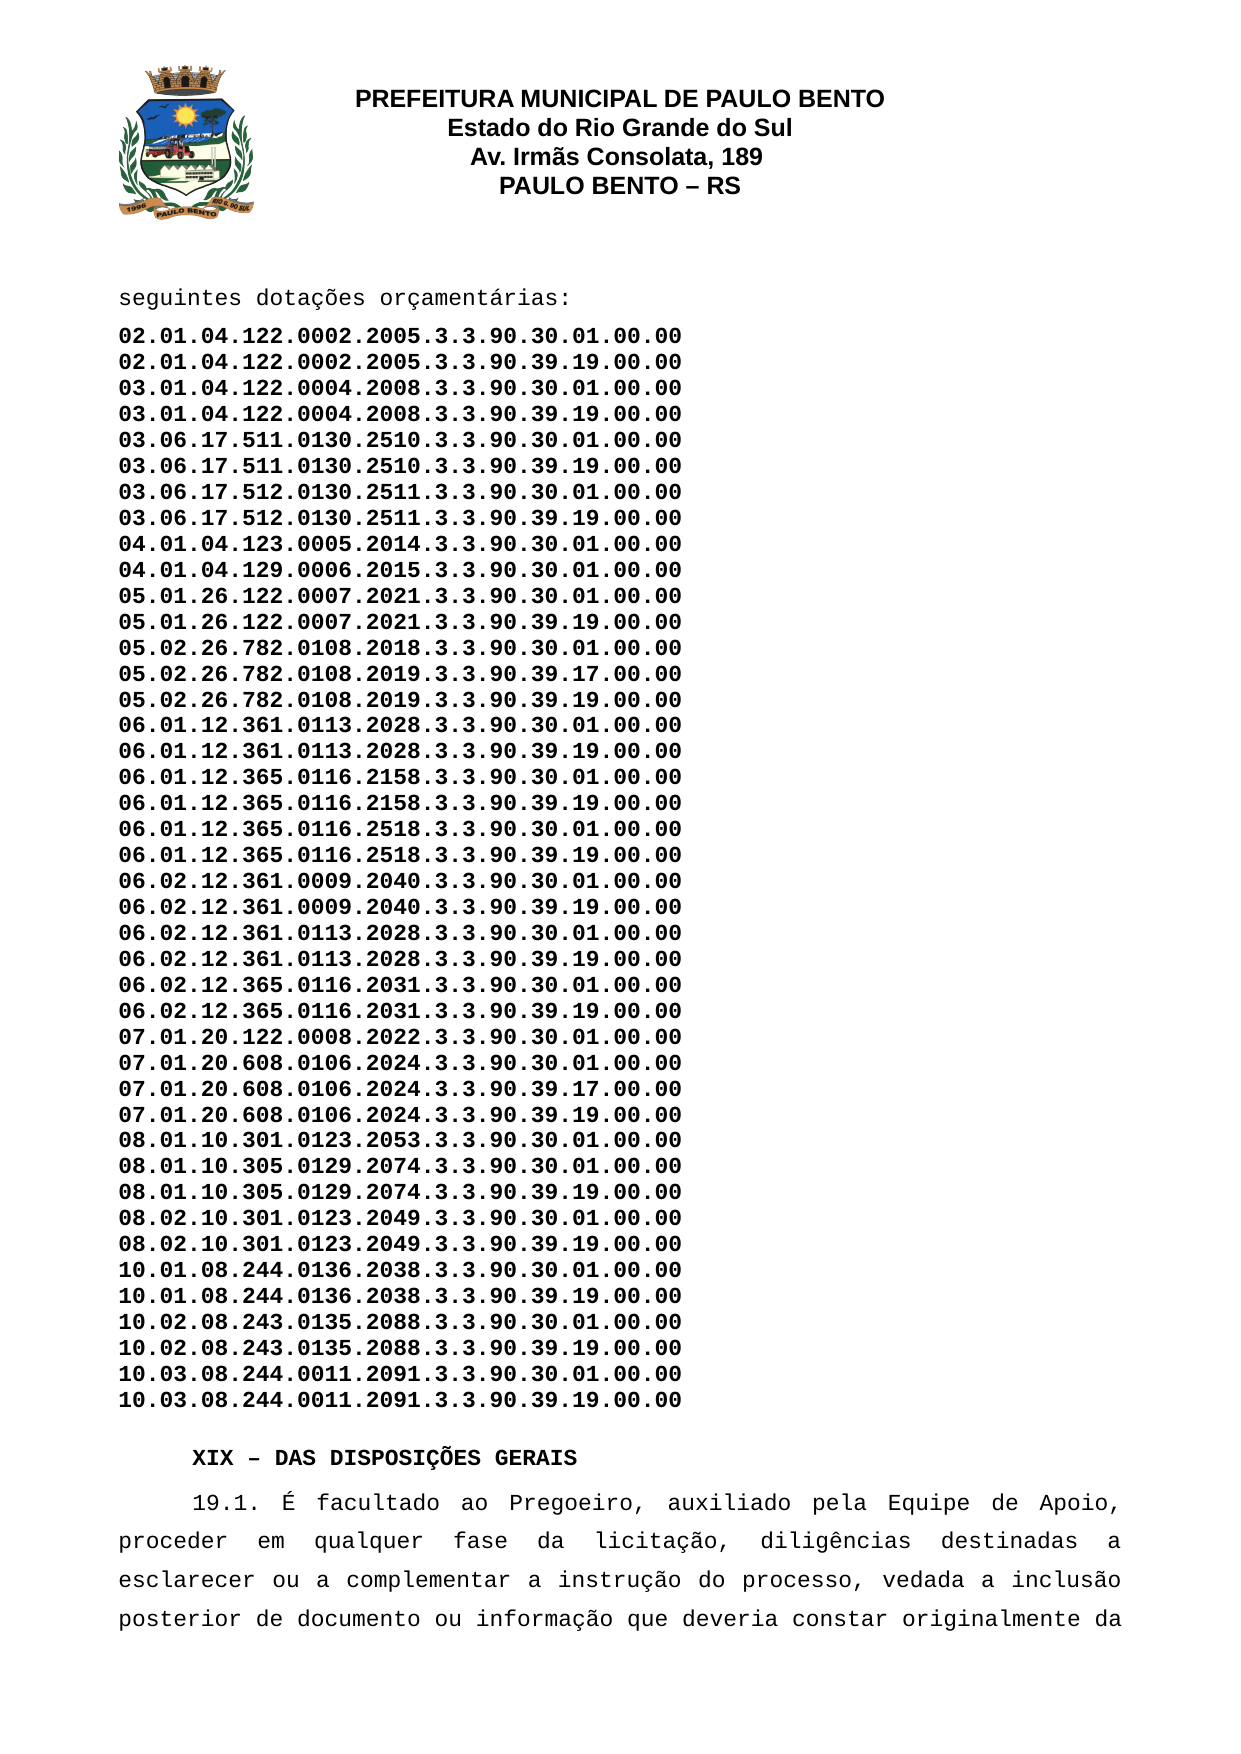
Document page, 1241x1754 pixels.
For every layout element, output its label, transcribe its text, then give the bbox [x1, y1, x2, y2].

picture [118, 65, 254, 220]
text XIX – DAS DISPOSIÇÕES GERAIS [118, 1446, 1122, 1472]
text 02.01.04.122.0002.2005.3.3.90.30.01.00.00 02.01.04.122.0002.2005.3.3.90.39.19.00.00 03.01.04.122.0004.2008.3.3.90.30.01.00.00 03.01.04.122.0004.2008.3.3.90.39.19.00.00 03.06.17.511.0130.2510.3.3.90.30.01.00.00 03.06.17.511.0130.2510.3.3.90.39.19.00.00 03.06.17.512.0130.2511.3.3.90.30.01.00.00 03.06.17.512.0130.2511.3.3.90.39.19.00.00 04.01.04.123.0005.2014.3.3.90.30.01.00.00 04.01.04.129.0006.2015.3.3.90.30.01.00.00 05.01.26.122.0007.2021.3.3.90.30.01.00.00 05.01.26.122.0007.2021.3.3.90.39.19.00.00 05.02.26.782.0108.2018.3.3.90.30.01.00.00 05.02.26.782.0108.2019.3.3.90.39.17.00.00 05.02.26.782.0108.2019.3.3.90.39.19.00.00 06.01.12.361.0113.2028.3.3.90.30.01.00.00 06.01.12.361.0113.2028.3.3.90.39.19.00.00 06.01.12.365.0116.2158.3.3.90.30.01.00.00 06.01.12.365.0116.2158.3.3.90.39.19.00.00 06.01.12.365.0116.2518.3.3.90.30.01.00.00 06.01.12.365.0116.2518.3.3.90.39.19.00.00 06.02.12.361.0009.2040.3.3.90.30.01.00.00 06.02.12.361.0009.2040.3.3.90.39.19.00.00 06.02.12.361.0113.2028.3.3.90.30.01.00.00 06.02.12.361.0113.2028.3.3.90.39.19.00.00 06.02.12.365.0116.2031.3.3.90.30.01.00.00 06.02.12.365.0116.2031.3.3.90.39.19.00.00 07.01.20.122.0008.2022.3.3.90.30.01.00.00 07.01.20.608.0106.2024.3.3.90.30.01.00.00 07.01.20.608.0106.2024.3.3.90.39.17.00.00 07.01.20.608.0106.2024.3.3.90.39.19.00.00 08.01.10.301.0123.2053.3.3.90.30.01.00.00 08.01.10.305.0129.2074.3.3.90.30.01.00.00 08.01.10.305.0129.2074.3.3.90.39.19.00.00 08.02.10.301.0123.2049.3.3.90.30.01.00.00 08.02.10.301.0123.2049.3.3.90.39.19.00.00 10.01.08.244.0136.2038.3.3.90.30.01.00.00 10.01.08.244.0136.2038.3.3.90.39.19.00.00 10.02.08.243.0135.2088.3.3.90.30.01.00.00 10.02.08.243.0135.2088.3.3.90.39.19.00.00 10.03.08.244.0011.2091.3.3.90.30.01.00.00 10.03.08.244.0011.2091.3.3.90.39.19.00.00 [118, 325, 1122, 1440]
text 19.1. É facultado ao Pregoeiro, auxiliado pela Equipe de Apoio, proceder em qualquer fase da licitação, diligências destinadas a esclarecer ou a complementar a instrução do processo, vedada a inclusão posterior de documento ou informação que deveria constar originalmente da [118, 1491, 1122, 1633]
text seguintes dotações orçamentárias: [118, 286, 1122, 312]
